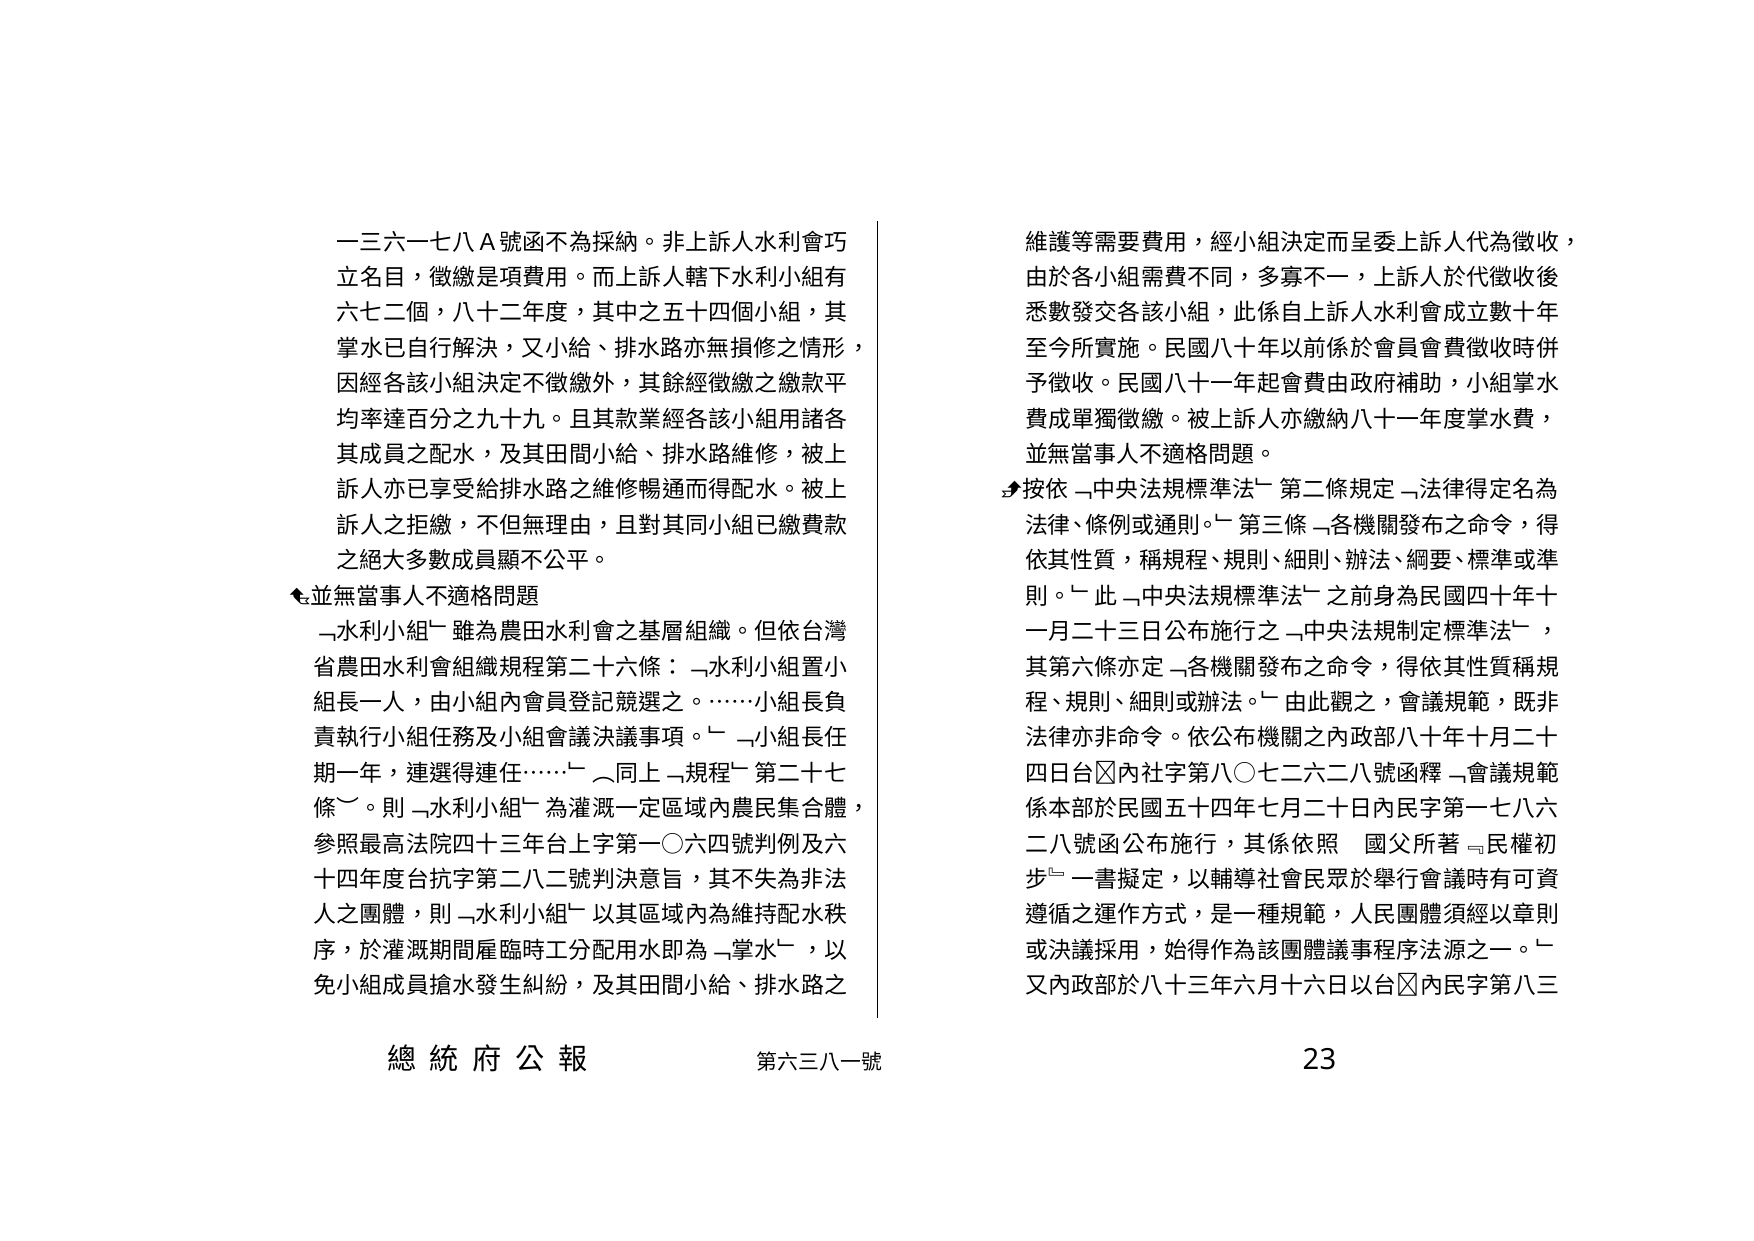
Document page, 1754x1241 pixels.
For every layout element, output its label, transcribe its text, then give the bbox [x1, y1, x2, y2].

text 水利小組之掌水人員費用及小給水路、小排水路之養護、歲修各費用與會費、工程費不同，亦非包括於會費、工程費之內。此以﹁規程﹂第八十九條第三項規定，第三十一條︵按即掌水人員費用之規定︶及第三十三條︵按即小給、排水路養修費用之規定︶規定之費用，得併同會費徵收，及第九十三條第一項規定﹁水利會徵收之工程費包括規劃、測量、設計、施工、土地補償費及貸款之利息等費用﹂不難自明。上訴人水利會所轄嘉南平原為全台灣最遼廣地區，且水源不充足，因之配水須依序輪灌，其在各會員所有田間之小給、排水路尤須靠各水利小組維修。雖上訴人編列預算支應，但力所不逮，且於七十九年間經代表會議決兩次呈請台灣省水利局補助而免徵各水利小組之掌水費、小給、排水路之維修費，惟經行政院農委會以七十九年八月十六日農林字第九一三六一七八Ａ號函不為採納。非上訴人水利會巧立名目，徵繳是項費用。而上訴人轄下水利小組有六七二個，八十二年度，其中之五十四個小組，其掌水已自行解決，又小給、排水路亦無損修之情形，因經各該小組決定不徵繳外，其餘經徵繳之繳款平均率達百分之九十九。且其款業經各該小組用諸各其成員之配水，及其田間小給、排水路維修，被上訴人亦已享受給排水路之維修暢通而得配水。被上訴人之拒繳，不但無理由，且對其同小組已繳費款之絕大多數成員顯不公平。 [313, 222, 847, 576]
text 並無當事人不適格問題 [289, 576, 847, 611]
text ﹁水利小組﹂雖為農田水利會之基層組織。但依台灣省農田水利會組織規程第二十六條：﹁水利小組置小組長一人，由小組內會員登記競選之。……小組長負責執行小組任務及小組會議決議事項。﹂﹁小組長任期一年，連選得連任……﹂︵同上﹁規程﹂第二十七條︶。則﹁水利小組﹂為灌溉一定區域內農民集合體，參照最高法院四十三年台上字第一○六四號判例及六十四年度台抗字第二八二號判決意旨，其不失為非法人之團體，則﹁水利小組﹂以其區域內為維持配水秩序，於灌溉期間雇臨時工分配用水即為﹁掌水﹂，以免小組成員搶水發生糾紛，及其田間小給、排水路之維護等需要費用，經小組決定而呈委上訴人代為徵收，由於各小組需費不同，多寡不一，上訴人於代徵收後悉數發交各該小組，此係自上訴人水利會成立數十年至今所實施。民國八十年以前係於會員會費徵收時併予徵收。民國八十一年起會費由政府補助，小組掌水費成單獨徵繳。被上訴人亦繳納八十一年度掌水費，並無當事人不適格問題。 [1025, 222, 1559, 469]
text ﹁水利小組﹂雖為農田水利會之基層組織。但依台灣省農田水利會組織規程第二十六條：﹁水利小組置小組長一人，由小組內會員登記競選之。……小組長負責執行小組任務及小組會議決議事項。﹂﹁小組長任期一年，連選得連任……﹂︵同上﹁規程﹂第二十七條︶。則﹁水利小組﹂為灌溉一定區域內農民集合體，參照最高法院四十三年台上字第一○六四號判例及六十四年度台抗字第二八二號判決意旨，其不失為非法人之團體，則﹁水利小組﹂以其區域內為維持配水秩序，於灌溉期間雇臨時工分配用水即為﹁掌水﹂，以免小組成員搶水發生糾紛，及其田間小給、排水路之維護等需要費用，經小組決定而呈委上訴人代為徵收，由於各小組需費不同，多寡不一，上訴人於代徵收後悉數發交各該小組，此係自上訴人水利會成立數十年至今所實施。民國八十年以前係於會員會費徵收時併予徵收。民國八十一年起會費由政府補助，小組掌水費成單獨徵繳。被上訴人亦繳納八十一年度掌水費，並無當事人不適格問題。 [313, 611, 847, 1001]
text 按依﹁中央法規標準法﹂第二條規定﹁法律得定名為法律、條例或通則。﹂第三條﹁各機關發布之命令，得依其性質，稱規程、規則、細則、辦法、綱要、標準或準則。﹂此﹁中央法規標準法﹂之前身為民國四十年十一月二十三日公布施行之﹁中央法規制定標準法﹂，其第六條亦定﹁各機關發布之命令，得依其性質稱規程、規則、細則或辦法。﹂由此觀之，會議規範，既非法律亦非命令。依公布機關之內政部八十年十月二十四日台內社字第八○七二六二八號函釋﹁會議規範係本部於民國五十四年七月二十日內民字第一七八六二八號函公布施行，其係依照 國父所著﹃民權初步﹄一書擬定，以輔導社會民眾於舉行會議時有可資遵循之運作方式，是一種規範，人民團體須經以章則或決議採用，始得作為該團體議事程序法源之一。﹂又內政部於八十三年六月十六日以台內民字第八三○三九七五號函覆國立空中大學亦指出﹁查本部頒行之﹃會議規範﹄係以輔導民眾於舉行會議時可資遵循之運作方式，僅為一種規範，貴校自得另訂﹃議事規則﹄施行之。﹂則會議規範既非法規性命令，亦非執行命令，各團體可另訂議事規則施行，不受會議規範拘束。原審謂：上訴人水利小組開議，有違會議規範之規定，其決議為無效云云，顯有誤會。查上訴人水利會雖依水利法第十二條第二項規定為公法人，但其性質依同條第一項規定僅係秉承政府推行農田灌溉事業之地方團體，並不具公權力以支配會員，此以農業發展條例第三條第九款明定農田水利會為農民團體之一類，足可為證。上訴人水利會於民國七十一年間依台灣省農田水利會組織規程第二十八條第二項﹁水利小組會議，議事方式由水利會訂定，並報請水利局核備﹂之規定，訂立﹁台灣省嘉南農田水利會水利小組會議要點﹂︵下簡稱﹁要點﹂︶，經當時之會員代表會審議通過，報經主管機關之台灣省水利局以七十一年七月十四日水政字第三六七六六號函准核備。七十九年十二月間經會員代表會修正部分﹁要點﹂，亦經同局以七十九年十二月二十一日水政字第五八一一八號函准備查，此﹁要點﹂則係上訴人水利會依法令所定並經主管機關核備而自訂之水利小組議事規則，即為水利小組開會之法源。依﹁要點﹂﹁第六﹂﹁水利小組會議應於開會三日前，於重要據點辦理公告通知會員，並開會當日利用基層組織或廣播方式督促會員參加。﹂本件水利小組開會確於三日前於小組會員聚居之村落，即所謂之﹁重要據點﹂利用其村辦公處公告牌張貼開會公告，並於開會當日利用該村之廣播機，廣播督促會員出席參加。而議事，﹁要點﹂﹁第三﹂規定﹁水利小組會議出席人數非有應出席會員二分之一以上出席不得開會，但同一案件召集二次以上︵包括二次︶仍未達二分之一時，不在此限。﹂本件水利小組因第一次開會未達所定人數，乃再公告開第二次會，如原審判決所指﹁北鐵線橋小組﹂出席三人，﹁南八老爺小組﹂出席四人，﹁火燒店小組﹂出席四人，但既屬同一案件之第二次召開會，依﹁要點﹂﹁第三﹂但書所定，應不限出席人數得以成會。原審謂：﹁未定最低開議人數﹂，將﹁不在此限﹂作出違反議事常理之解釋云云。惟該﹁要點﹂﹁第十二﹂訂明﹁臨時動議由出席會員二人以上附議始得提出討論﹂，﹁第十一﹂﹁會員提案，應以書面行之，並須二人以上連署，並於開會前提出﹂，由此規定可知最少應由三人出席始得成會。而此動議及提案之附動議，連署均較會議規範第三十二條、第三十四條所定﹁一人以上﹂為多。原審所謂之﹁未定最低開議人數﹂顯未詳查上訴人﹁水利小組會議要點﹂之規定。本件﹁北鐵線橋﹂、﹁南八老爺﹂、﹁火燒店﹂三水利小組，依原審認定第二次開議之出席人數均達三人以上，既合於上訴人水利小組會議要點之最低開會人數規定，其決議並非無效。 [1001, 469, 1559, 1001]
